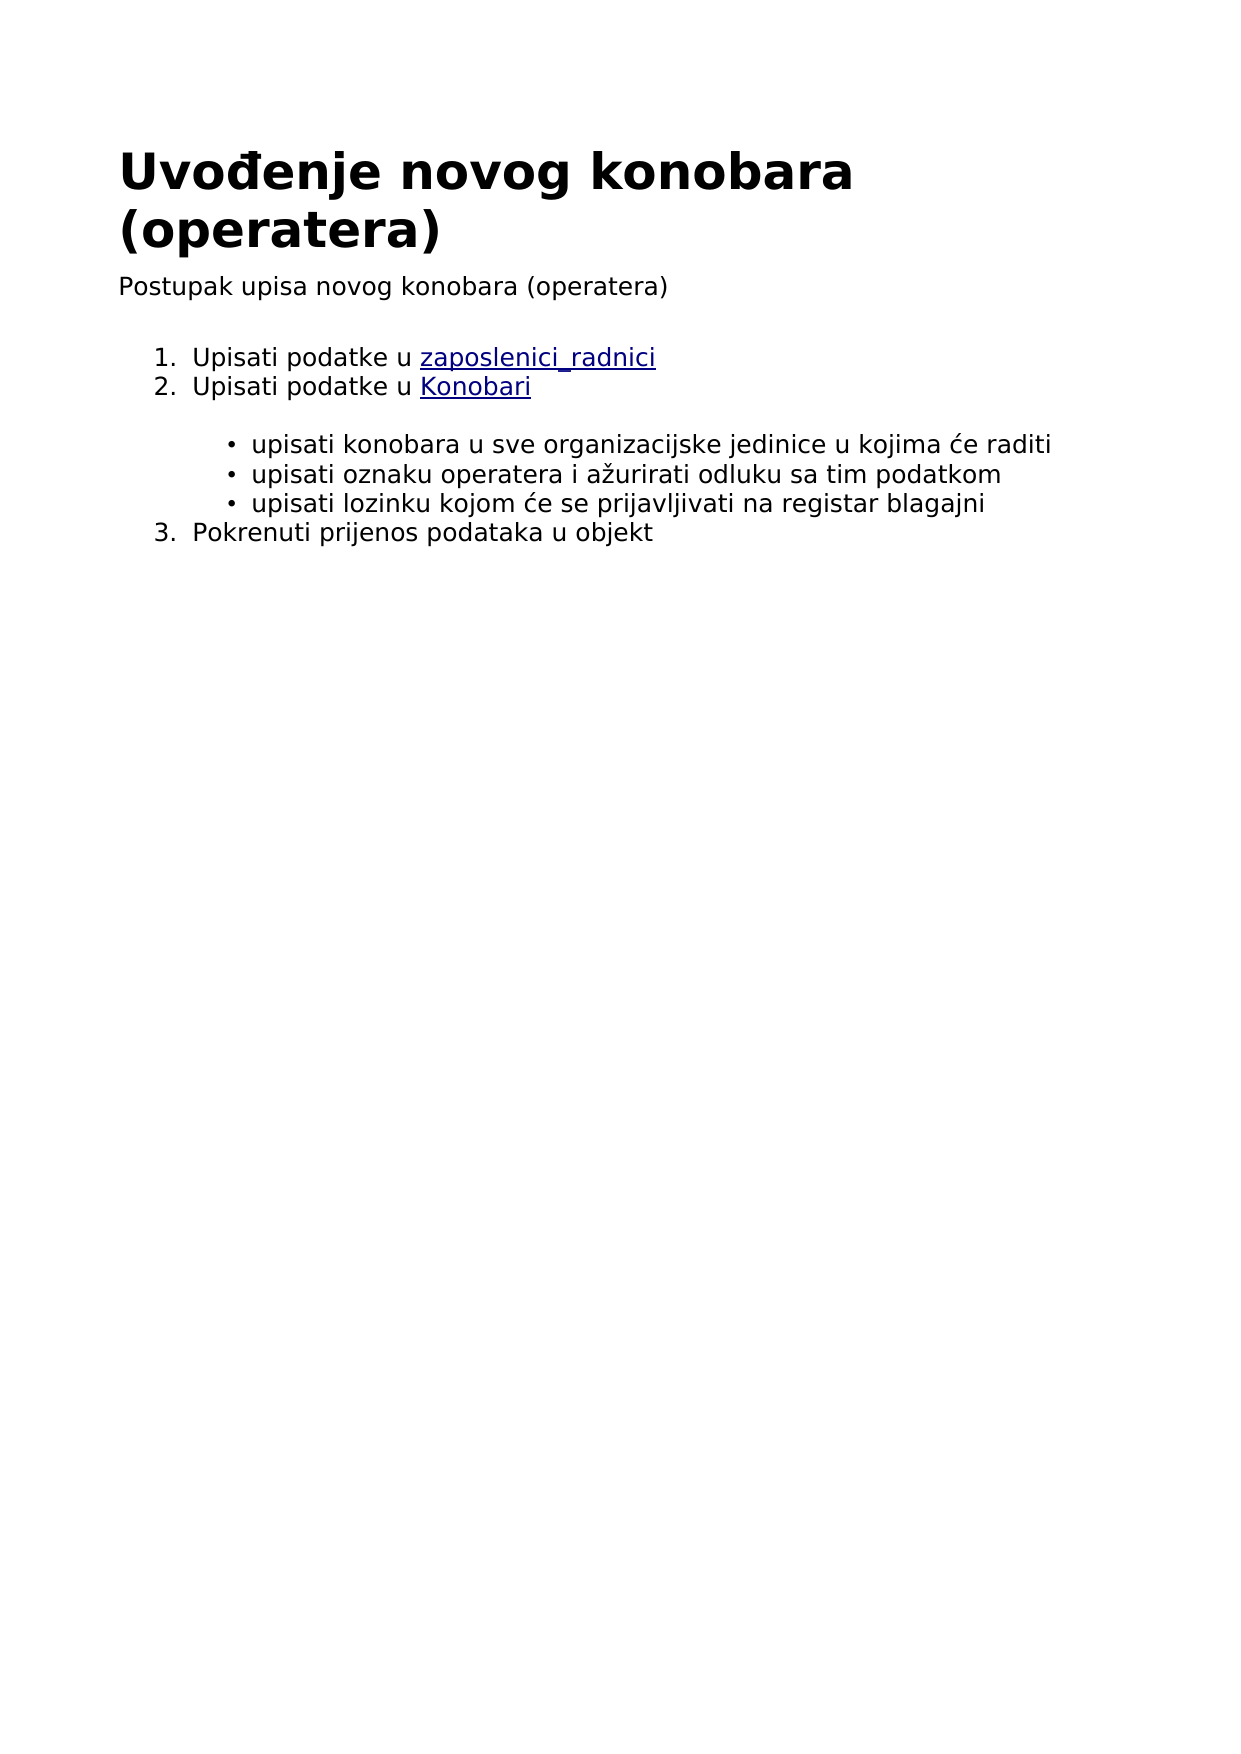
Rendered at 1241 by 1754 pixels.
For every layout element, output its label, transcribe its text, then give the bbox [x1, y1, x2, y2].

list Upisati podatke u zaposlenici_radnici [177, 343, 1122, 372]
subtitle Uvođenje novog konobara (operatera) [118, 143, 1122, 259]
list upisati oznaku operatera i ažurirati odluku sa tim podatkom [236, 460, 1122, 489]
list upisati konobara u sve organizacijske jedinice u kojima će raditi [236, 431, 1122, 460]
list Upisati podatke u Konobari [177, 372, 1122, 431]
text Postupak upisa novog konobara (operatera) [118, 272, 1122, 301]
list Pokrenuti prijenos podataka u objekt [177, 518, 1122, 547]
list upisati lozinku kojom će se prijavljivati na registar blagajni [236, 489, 1122, 518]
